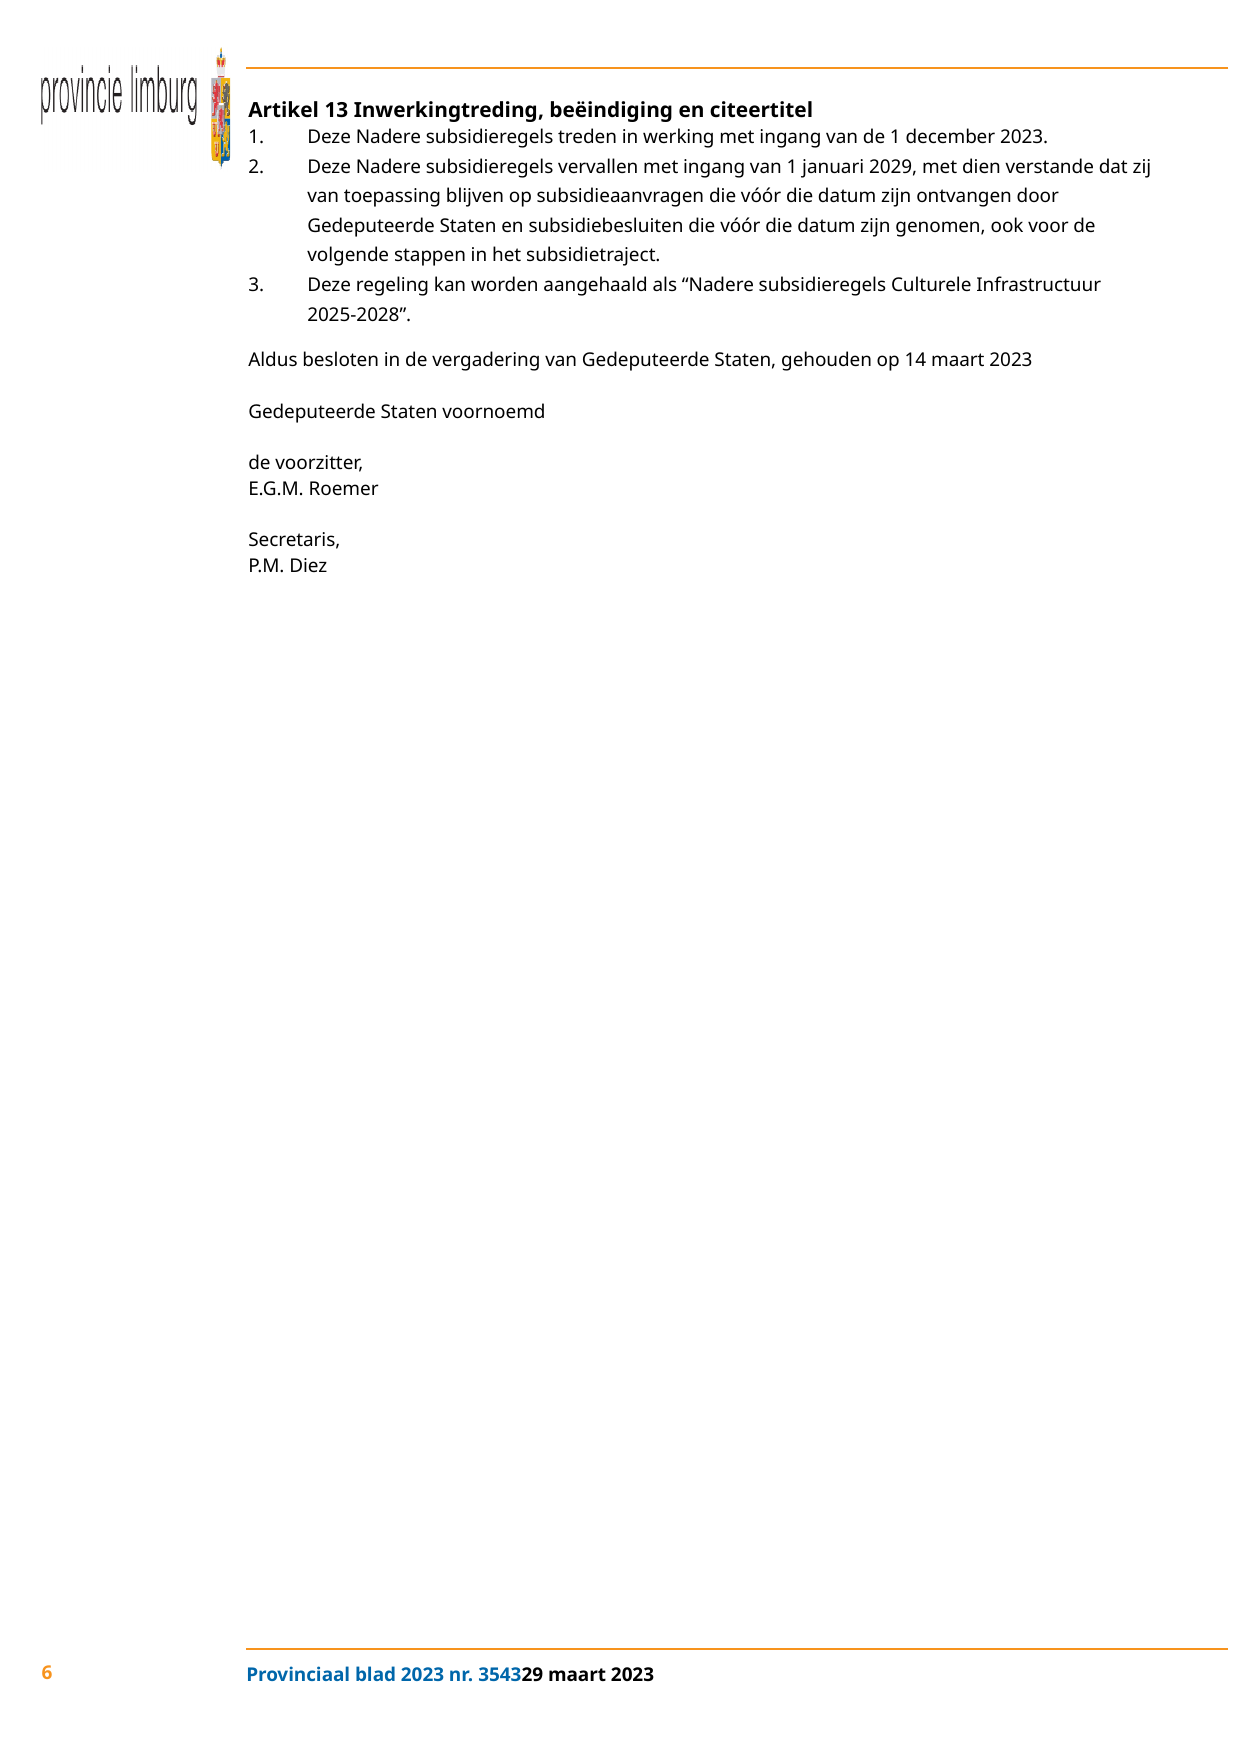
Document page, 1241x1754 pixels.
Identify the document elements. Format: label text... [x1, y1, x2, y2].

list Deze regeling kan worden aangehaald als “Nadere subsidieregels Culturele Infrastructuur 2025-2028”. [248, 271, 1152, 326]
text P.M. Diez [248, 552, 1152, 578]
text Artikel 13 Inwerkingtreding, beëindiging en citeertitel [248, 95, 1152, 123]
text de voorzitter, [248, 449, 1152, 475]
text Secretaris, [248, 526, 1152, 552]
list Deze Nadere subsidieregels vervallen met ingang van 1 januari 2029, met dien verstande dat zij van toepassing blijven op subsidieaanvragen die vóór die datum zijn ontvangen door Gedeputeerde Staten en subsidiebesluiten die vóór die datum zijn genomen, ook voor de volgende stappen in het subsidietraject. [248, 153, 1152, 267]
text E.G.M. Roemer [248, 475, 1152, 501]
text Aldus besloten in de vergadering van Gedeputeerde Staten, gehouden op 14 maart 2023 [248, 346, 1152, 372]
list Deze Nadere subsidieregels treden in werking met ingang van de 1 december 2023. [248, 123, 1152, 149]
picture [41, 47, 231, 172]
text Gedeputeerde Staten voornoemd [248, 398, 1152, 423]
